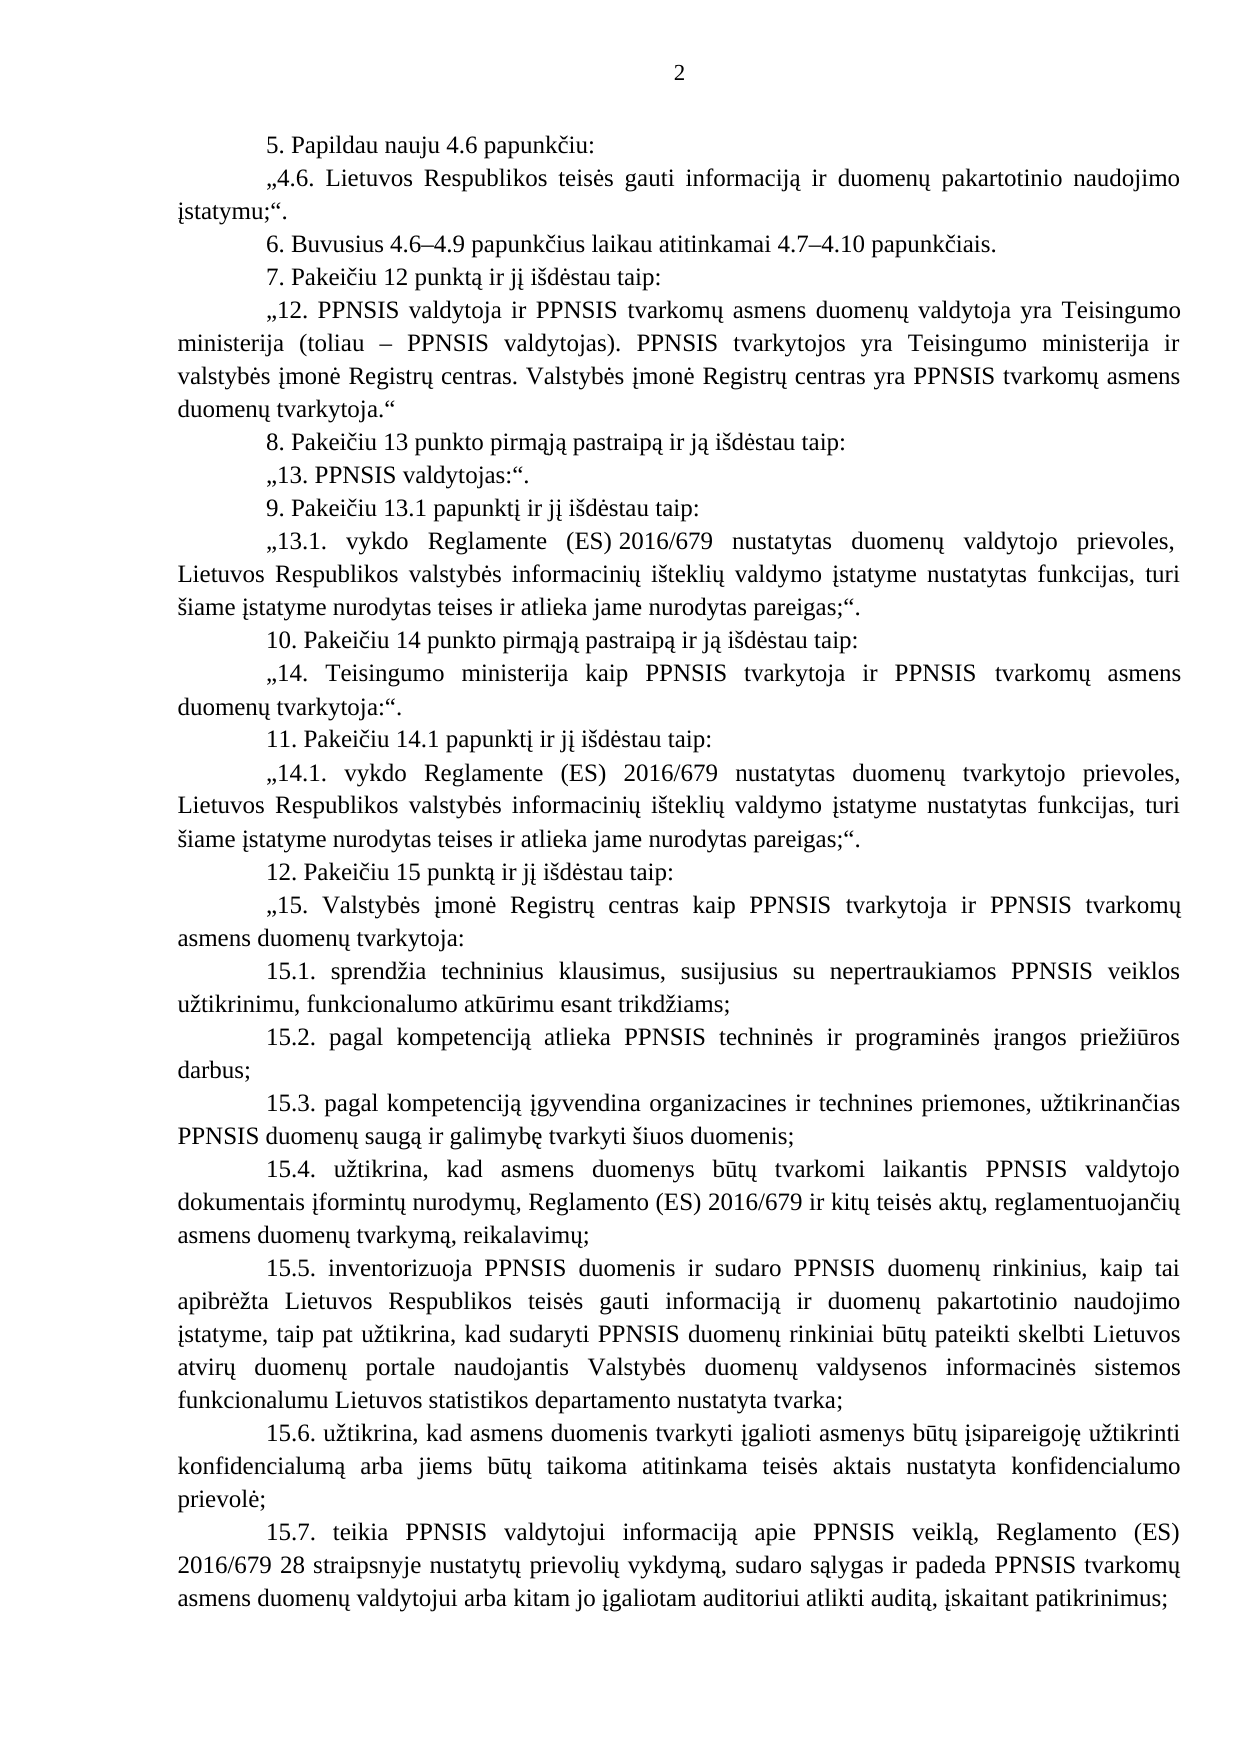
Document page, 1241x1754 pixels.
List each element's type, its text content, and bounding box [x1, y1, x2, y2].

text „14.1. vykdo Reglamente (ES) 2016/679 nustatytas duomenų tvarkytojo prievoles, Lietuvos Respublikos valstybės informacinių išteklių valdymo įstatyme nustatytas funkcijas, turi šiame įstatyme nurodytas teises ir atlieka jame nurodytas pareigas;“. [177, 758, 1181, 852]
text „12. PPNSIS valdytoja ir PPNSIS tvarkomų asmens duomenų valdytoja yra Teisingumo ministerija (toliau – PPNSIS valdytojas). PPNSIS tvarkytojos yra Teisingumo ministerija ir valstybės įmonė Registrų centras. Valstybės įmonė Registrų centras yra PPNSIS tvarkomų asmens duomenų tvarkytoja.“ [177, 295, 1181, 423]
text 15.3. pagal kompetenciją įgyvendina organizacines ir technines priemones, užtikrinančias PPNSIS duomenų saugą ir galimybę tvarkyti šiuos duomenis; [177, 1088, 1181, 1149]
text „14. Teisingumo ministerija kaip PPNSIS tvarkytoja ir PPNSIS tvarkomų asmens duomenų tvarkytoja:“. [177, 658, 1181, 720]
text 9. Pakeičiu 13.1 papunktį ir jį išdėstau taip: [177, 493, 1181, 522]
text 8. Pakeičiu 13 punkto pirmąją pastraipą ir ją išdėstau taip: [177, 427, 1181, 456]
text 15.6. užtikrina, kad asmens duomenis tvarkyti įgalioti asmenys būtų įsipareigoję užtikrinti konfidencialumą arba jiems būtų taikoma atitinkama teisės aktais nustatyta konfidencialumo prievolė; [177, 1418, 1181, 1513]
text „13. PPNSIS valdytojas:“. [177, 460, 1181, 489]
text 15.5. inventorizuoja PPNSIS duomenis ir sudaro PPNSIS duomenų rinkinius, kaip tai apibrėžta Lietuvos Respublikos teisės gauti informaciją ir duomenų pakartotinio naudojimo įstatyme, taip pat užtikrina, kad sudaryti PPNSIS duomenų rinkiniai būtų pateikti skelbti Lietuvos atvirų duomenų portale naudojantis Valstybės duomenų valdysenos informacinės sistemos funkcionalumu Lietuvos statistikos departamento nustatyta tvarka; [177, 1253, 1181, 1414]
text 10. Pakeičiu 14 punkto pirmąją pastraipą ir ją išdėstau taip: [177, 626, 1181, 654]
text 15.1. sprendžia techninius klausimus, susijusius su nepertraukiamos PPNSIS veiklos užtikrinimu, funkcionalumo atkūrimu esant trikdžiams; [177, 956, 1181, 1017]
text „4.6. Lietuvos Respublikos teisės gauti informaciją ir duomenų pakartotinio naudojimo įstatymu;“. [177, 163, 1181, 225]
text 15.4. užtikrina, kad asmens duomenys būtų tvarkomi laikantis PPNSIS valdytojo dokumentais įformintų nurodymų, Reglamento (ES) 2016/679 ir kitų teisės aktų, reglamentuojančių asmens duomenų tvarkymą, reikalavimų; [177, 1154, 1181, 1249]
text 5. Papildau nauju 4.6 papunkčiu: [177, 130, 1181, 159]
text 7. Pakeičiu 12 punktą ir jį išdėstau taip: [177, 262, 1181, 291]
text 15.2. pagal kompetenciją atlieka PPNSIS techninės ir programinės įrangos priežiūros darbus; [177, 1022, 1181, 1083]
text 6. Buvusius 4.6–4.9 papunkčius laikau atitinkamai 4.7–4.10 papunkčiais. [177, 229, 1181, 258]
text 15.7. teikia PPNSIS valdytojui informaciją apie PPNSIS veiklą, Reglamento (ES) 2016/679 28 straipsnyje nustatytų prievolių vykdymą, sudaro sąlygas ir padeda PPNSIS tvarkomų asmens duomenų valdytojui arba kitam jo įgaliotam auditoriui atlikti auditą, įskaitant patikrinimus; [177, 1517, 1181, 1612]
text „13.1. vykdo Reglamente (ES) 2016/679 nustatytas duomenų valdytojo prievoles, Lietuvos Respublikos valstybės informacinių išteklių valdymo įstatyme nustatytas funkcijas, turi šiame įstatyme nurodytas teises ir atlieka jame nurodytas pareigas;“. [177, 526, 1181, 621]
text 12. Pakeičiu 15 punktą ir jį išdėstau taip: [177, 857, 1181, 885]
text 11. Pakeičiu 14.1 papunktį ir jį išdėstau taip: [177, 724, 1181, 753]
text „15. Valstybės įmonė Registrų centras kaip PPNSIS tvarkytoja ir PPNSIS tvarkomų asmens duomenų tvarkytoja: [177, 890, 1181, 951]
